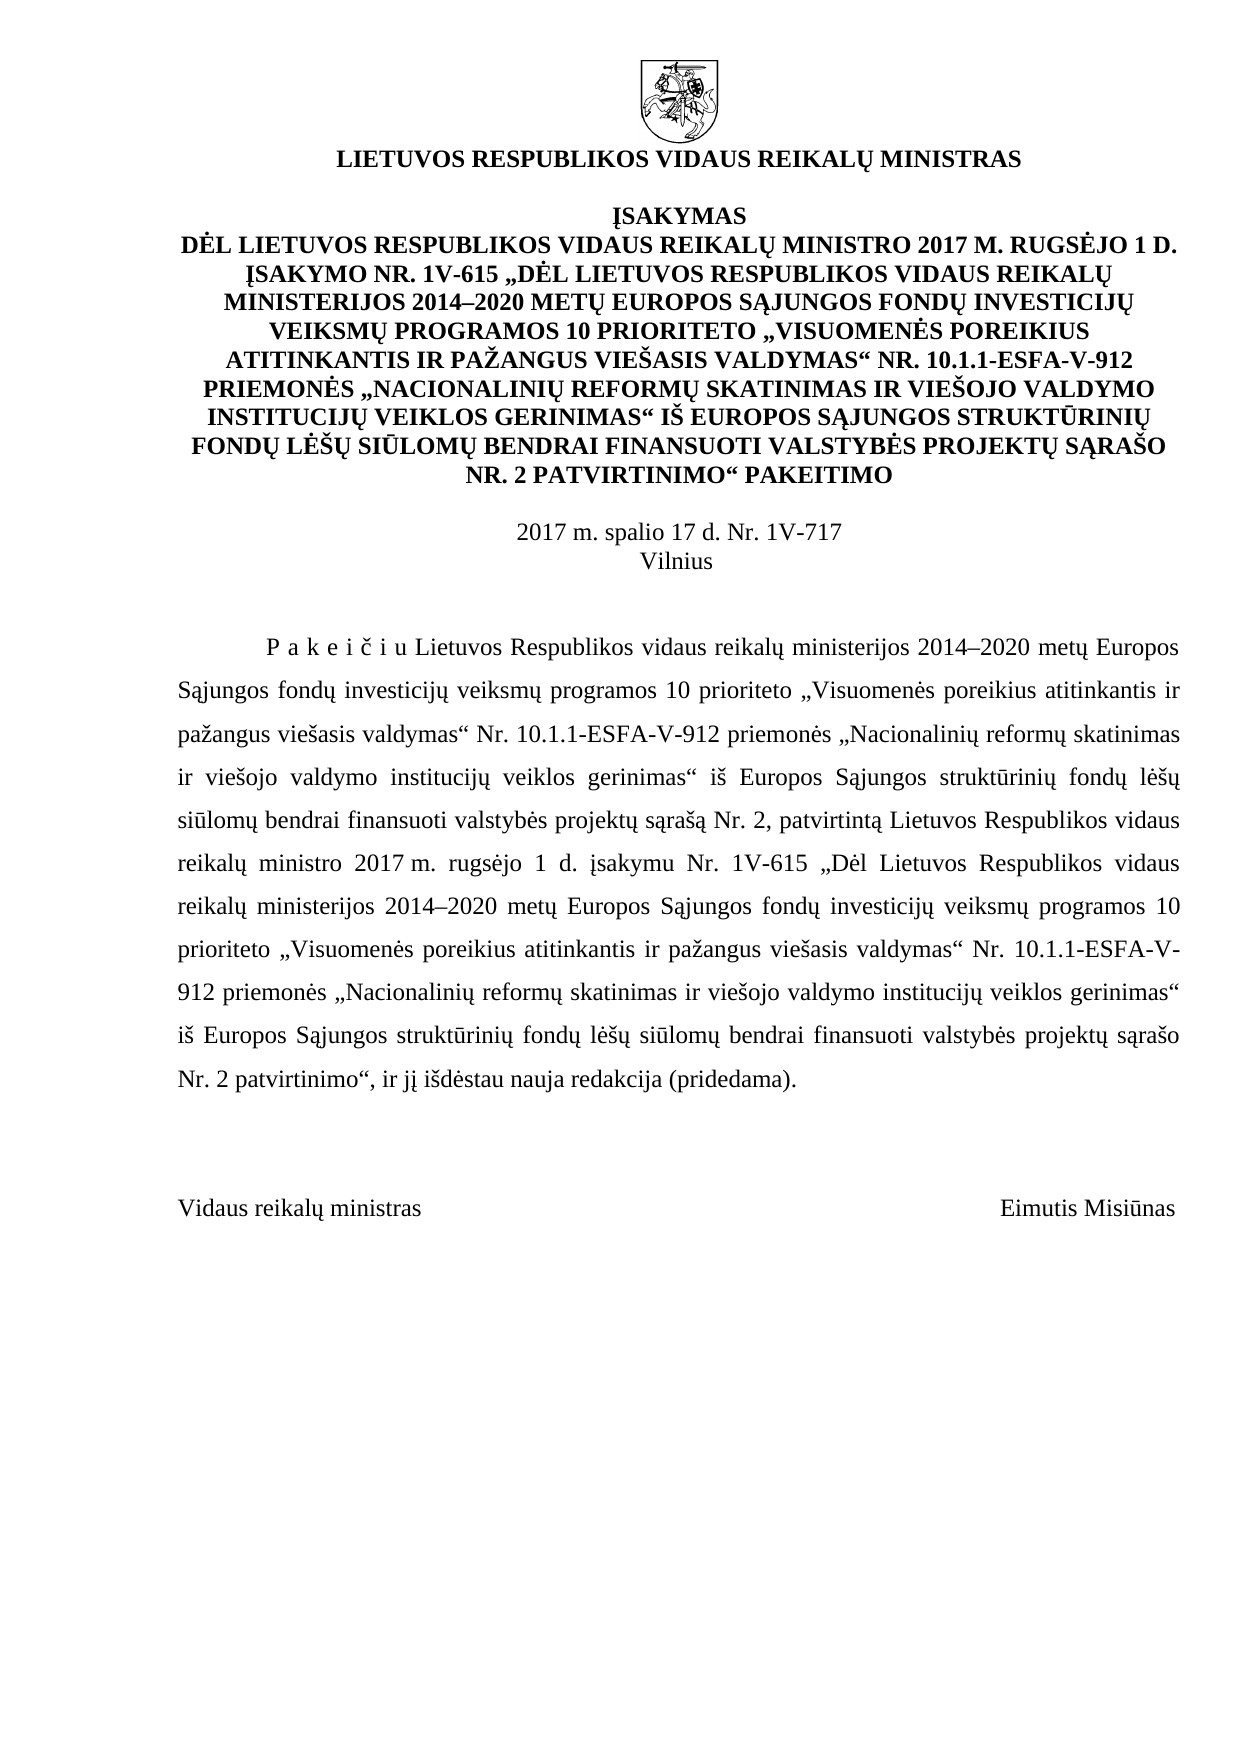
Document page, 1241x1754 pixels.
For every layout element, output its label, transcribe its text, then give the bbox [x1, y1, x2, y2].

text P a k e i č i u Lietuvos Respublikos vidaus reikalų ministerijos 2014–2020 metų Europos Sąjungos fondų investicijų veiksmų programos 10 prioriteto „Visuomenės poreikius atitinkantis ir pažangus viešasis valdymas“ Nr. 10.1.1-ESFA-V-912 priemonės „Nacionalinių reformų skatinimas ir viešojo valdymo institucijų veiklos gerinimas“ iš Europos Sąjungos struktūrinių fondų lėšų siūlomų bendrai finansuoti valstybės projektų sąrašą Nr. 2, patvirtintą Lietuvos Respublikos vidaus reikalų ministro 2017 m. rugsėjo 1 d. įsakymu Nr. 1V-615 „Dėl Lietuvos Respublikos vidaus reikalų ministerijos 2014–2020 metų Europos Sąjungos fondų investicijų veiksmų programos 10 prioriteto „Visuomenės poreikius atitinkantis ir pažangus viešasis valdymas“ Nr. 10.1.1-ESFA-V-912 priemonės „Nacionalinių reformų skatinimas ir viešojo valdymo institucijų veiklos gerinimas“ iš Europos Sąjungos struktūrinių fondų lėšų siūlomų bendrai finansuoti valstybės projektų sąrašo Nr. 2 patvirtinimo“, ir jį išdėstau nauja redakcija (pridedama). [177, 632, 1181, 1092]
text DĖL LIETUVOS RESPUBLIKOS VIDAUS REIKALŲ MINISTRO 2017 M. RUGSĖJO 1 D. ĮSAKYMO NR. 1V-615 „DĖL LIETUVOS RESPUBLIKOS VIDAUS REIKALŲ MINISTERIJOS 2014–2020 METŲ EUROPOS SĄJUNGOS FONDŲ INVESTICIJŲ VEIKSMŲ PROGRAMOS 10 PRIORITETO „VISUOMENĖS POREIKIUS ATITINKANTIS IR PAŽANGUS VIEŠASIS VALDYMAS“ NR. 10.1.1-ESFA-V-912 PRIEMONĖS „NACIONALINIŲ REFORMŲ SKATINIMAS IR VIEŠOJO VALDYMO INSTITUCIJŲ VEIKLOS GERINIMAS“ IŠ EUROPOS SĄJUNGOS STRUKTŪRINIŲ FONDŲ LĖŠŲ SIŪLOMŲ BENDRAI FINANSUOTI VALSTYBĖS PROJEKTŲ SĄRAŠO NR. 2 PATVIRTINIMO“ PAKEITIMO [177, 230, 1181, 489]
text 2017 m. spalio 17 d. Nr. 1V-717 [177, 517, 1181, 546]
text Vidaus reikalų ministras Eimutis Misiūnas [177, 1193, 1181, 1222]
text LIETUVOS RESPUBLIKOS VIDAUS REIKALŲ MINISTRAS [177, 144, 1181, 172]
text Vilnius [177, 546, 1181, 575]
text ĮSAKYMAS [177, 201, 1181, 230]
